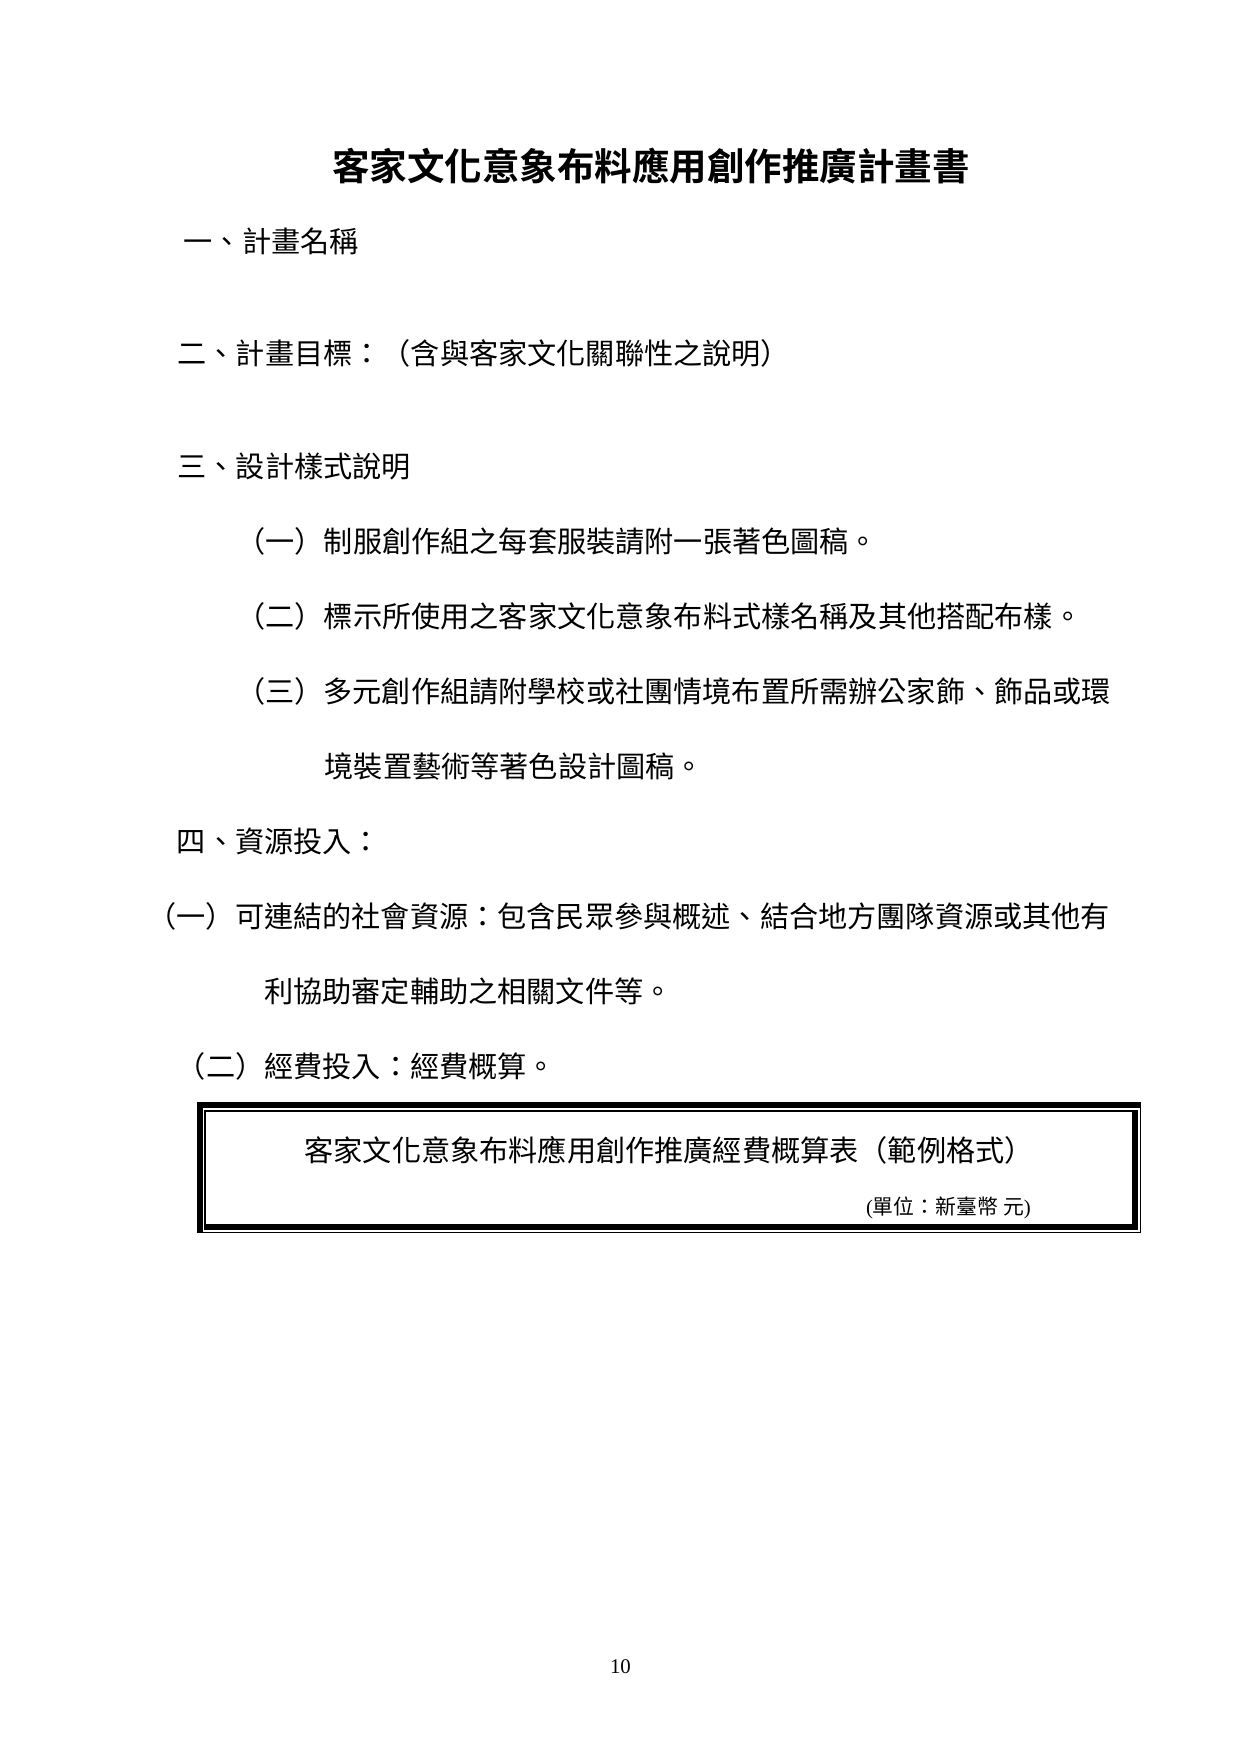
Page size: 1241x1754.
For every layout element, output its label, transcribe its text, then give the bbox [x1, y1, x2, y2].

text （二）標示所使用之客家文化意象布料式樣名稱及其他搭配布樣。 [236, 577, 1122, 652]
table_header 客家文化意象布料應用創作推廣經費概算表（範例格式） (單位：新臺幣 元) [206, 1112, 1132, 1224]
text （三）多元創作組請附學校或社團情境布置所需辦公家飾、飾品或環境裝置藝術等著色設計圖稿。 [236, 652, 1122, 802]
text （一）可連結的社會資源：包含民眾參與概述、結合地方團隊資源或其他有利協助審定輔助之相關文件等。 [118, 877, 1122, 1027]
text （一）制服創作組之每套服裝請附一張著色圖稿。 [236, 502, 1122, 577]
text 三、設計樣式說明 [177, 427, 1122, 502]
text 一、計畫名稱 [154, 202, 1122, 277]
text 客家文化意象布料應用創作推廣計畫書 [154, 127, 1122, 202]
text 四、資源投入： [177, 802, 1122, 877]
text 二、計畫目標：（含與客家文化關聯性之說明） [177, 314, 1122, 389]
text （二）經費投入：經費概算。 [177, 1027, 1122, 1102]
